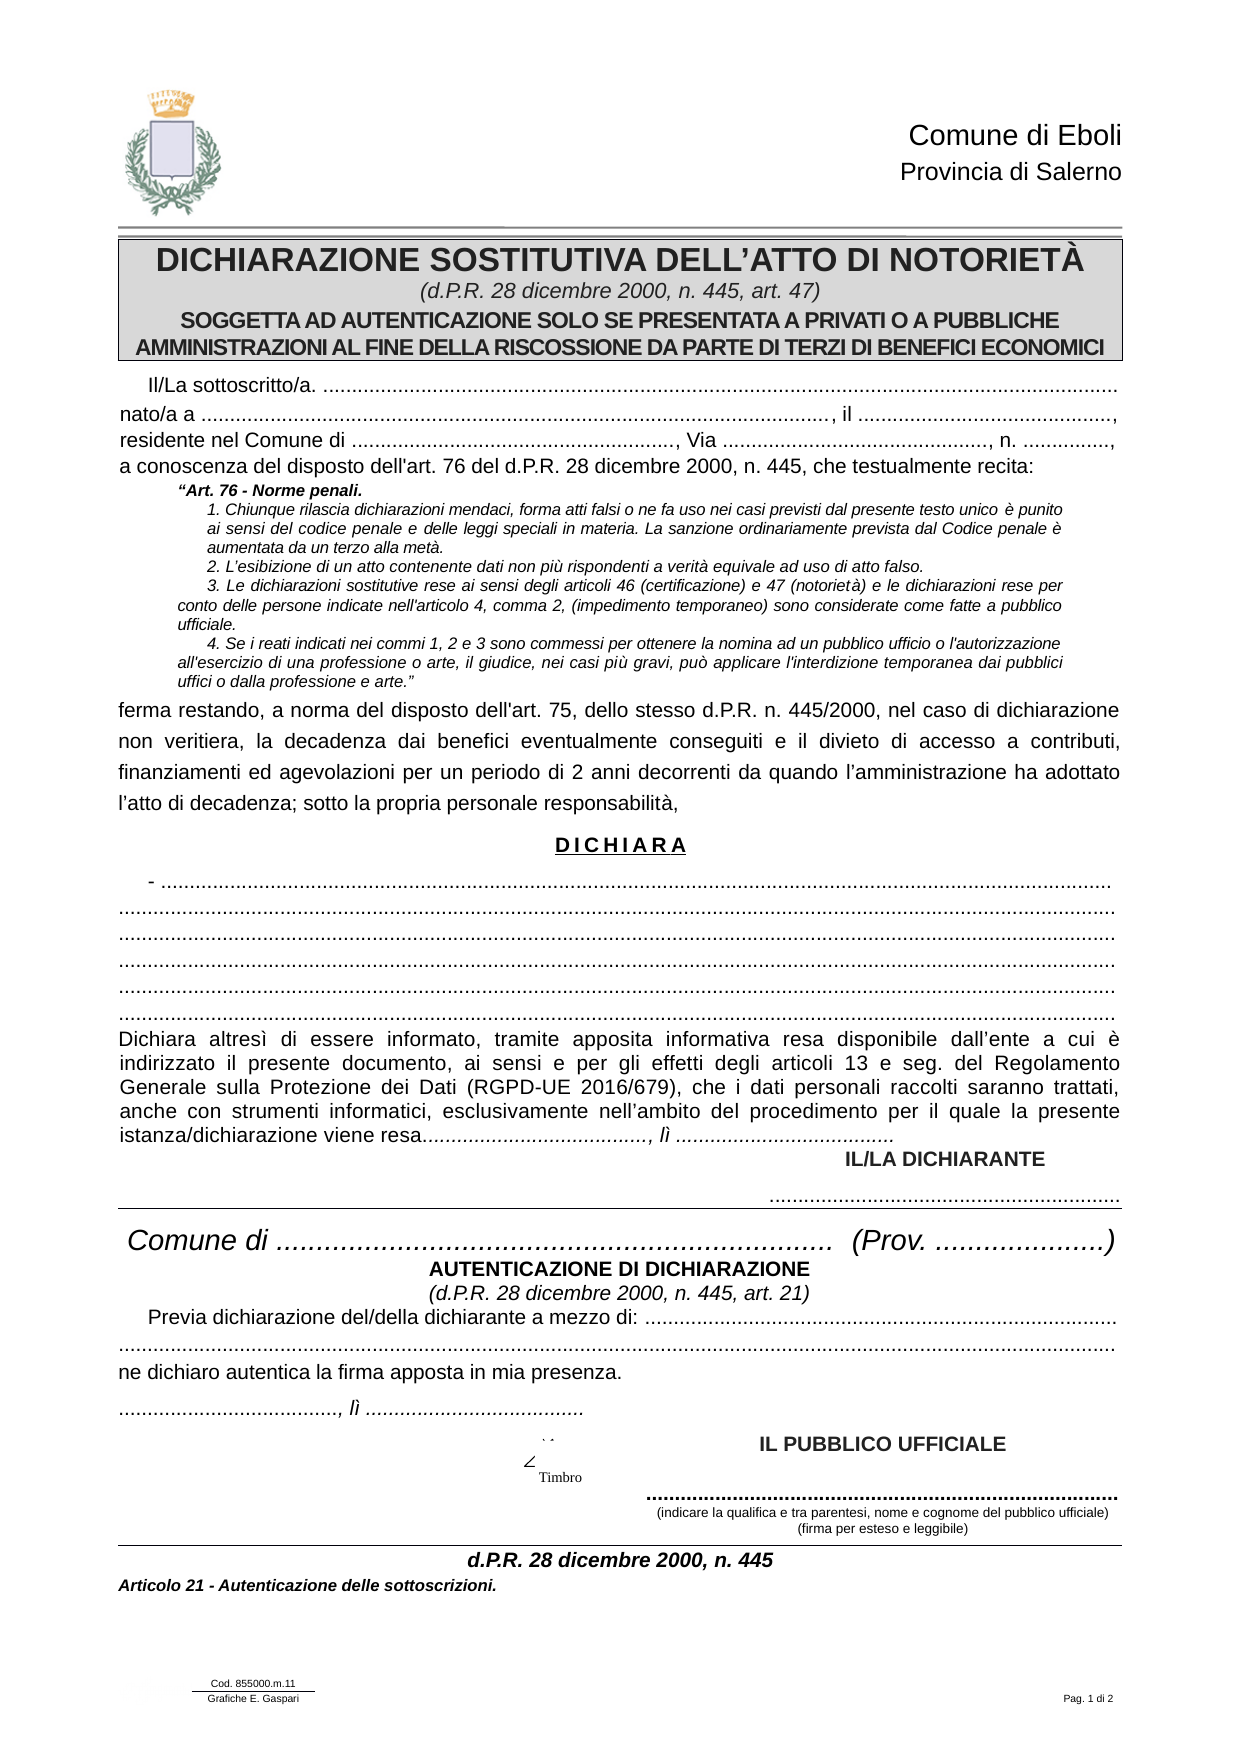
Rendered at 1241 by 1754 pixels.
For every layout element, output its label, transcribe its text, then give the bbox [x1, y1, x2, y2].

text ferma restando, a norma del disposto dell'art. 75, dello stesso d.P.R. n. 445/2000, nel caso di dichiarazione non veritiera, la decadenza dai benefici eventualmente conseguiti e il divieto di accesso a contributi, finanziamenti ed agevolazioni per un periodo di 2 anni decorrenti da quando l’amministrazione ha adottato l’atto di decadenza; sotto la propria personale responsabilità, [118, 697, 1122, 815]
text Il/La sottoscritto/a. .......................................................................................................................................... [118, 373, 1122, 397]
text IL/LA DICHIARANTE [768, 1146, 1122, 1170]
text - ..................................................................................................................................................................... [148, 868, 1122, 892]
text ............................................................................................................................................................................. [118, 921, 1122, 945]
text ............................................................................................................................................................................. [118, 974, 1122, 998]
table_header DICHIARAZIONE SOSTITUTIVA DELL’ATTO DI NOTORIETÀ (d.P.R. 28 dicembre 2000, n. 445, art. 47) SOGGETTA AD AUTENTICAZIONE SOLO SE PRESENTATA A PRIVATI O A PUBBLICHE AMMINISTRAZIONI AL FINE DELLA RISCOSSIONE DA PARTE DI TERZI DI BENEFICI ECONOMICI [119, 240, 1122, 360]
text ............................................................................................................................................................................. [118, 1332, 1121, 1356]
text residente nel Comune di ........................................................, Via .............................................., n. ..............., [119, 428, 1122, 452]
text Dichiara altresì di essere informato, tramite apposita informativa resa disponibile dall’ente a cui è indirizzato il presente documento, ai sensi e per gli effetti degli articoli 13 e seg. del Regolamento Generale sulla Protezione dei Dati (RGPD-UE 2016/679), che i dati personali raccolti saranno trattati, anche con strumenti informatici, esclusivamente nell’ambito del procedimento per il quale la presente istanza/dichiarazione viene resa......................................., lì ...................................... [118, 1027, 1122, 1146]
picture [122, 87, 224, 219]
text (indicare la qualifica e tra parentesi, nome e cognome del pubblico ufficiale) [643, 1505, 1122, 1520]
text ............................................................. [118, 1182, 1122, 1208]
text Previa dichiarazione del/della dichiarante a mezzo di: .................................................................................. [118, 1304, 1122, 1328]
text 4. Se i reati indicati nei commi 1, 2 e 3 sono commessi per ottenere la nomina ad un pubblico ufficio o l'autorizzazione all'esercizio di una professione o arte, il giudice, nei casi più gravi, può applicare l'interdizione temporanea dai pubblici uffici o dalla professione e arte.” [177, 634, 1063, 691]
text (d.P.R. 28 dicembre 2000, n. 445, art. 21) [118, 1281, 1121, 1304]
text Provincia di Salerno [224, 157, 1122, 185]
text 1. Chiunque rilascia dichiarazioni mendaci, forma atti falsi o ne fa uso nei casi previsti dal presente testo unico è punito ai sensi del codice penale e delle leggi speciali in materia. La sanzione ordinariamente prevista dal Codice penale è aumentata da un terzo alla metà. [207, 499, 1063, 557]
text (firma per esteso e leggibile) [643, 1520, 1122, 1536]
text d.P.R. 28 dicembre 2000, n. 445 [118, 1546, 1122, 1572]
text AUTENTICAZIONE DI DICHIARAZIONE [118, 1257, 1121, 1281]
text 2. L’esibizione di un atto contenente dati non più rispondenti a verità equivale ad uso di atto falso. [177, 557, 1063, 576]
text Comune di ..................................................................... (Prov. .....................) [120, 1223, 1122, 1257]
text ne dichiaro autentica la firma apposta in mia presenza. [118, 1359, 1121, 1383]
text a conoscenza del disposto dell'art. 76 del d.P.R. 28 dicembre 2000, n. 445, che testualmente recita: [119, 454, 1122, 478]
text DICHIARA [119, 833, 1122, 857]
text nato/a a ............................................................................................................., il ............................................, [119, 401, 1122, 425]
text Articolo 21 - Autenticazione delle sottoscrizioni. [118, 1576, 1122, 1595]
text “Art. 76 - Norme penali. [177, 480, 1063, 499]
text IL PUBBLICO UFFICIALE [643, 1432, 1122, 1456]
text Comune di Eboli [224, 118, 1122, 152]
text ......................................, lì ...................................... [118, 1396, 1122, 1420]
text ............................................................................................................................................................................. [118, 895, 1122, 919]
text 3. Le dichiarazioni sostitutive rese ai sensi degli articoli 46 (certificazione) e 47 (notorietà) e le dichiarazioni rese per conto delle persone indicate nell'articolo 4, comma 2, (impedimento temporaneo) sono considerate come fatte a pubblico ufficiale. [177, 576, 1063, 634]
text .................................................................................. [643, 1481, 1122, 1505]
text ............................................................................................................................................................................. [118, 948, 1122, 972]
text ............................................................................................................................................................................. [118, 1000, 1122, 1024]
